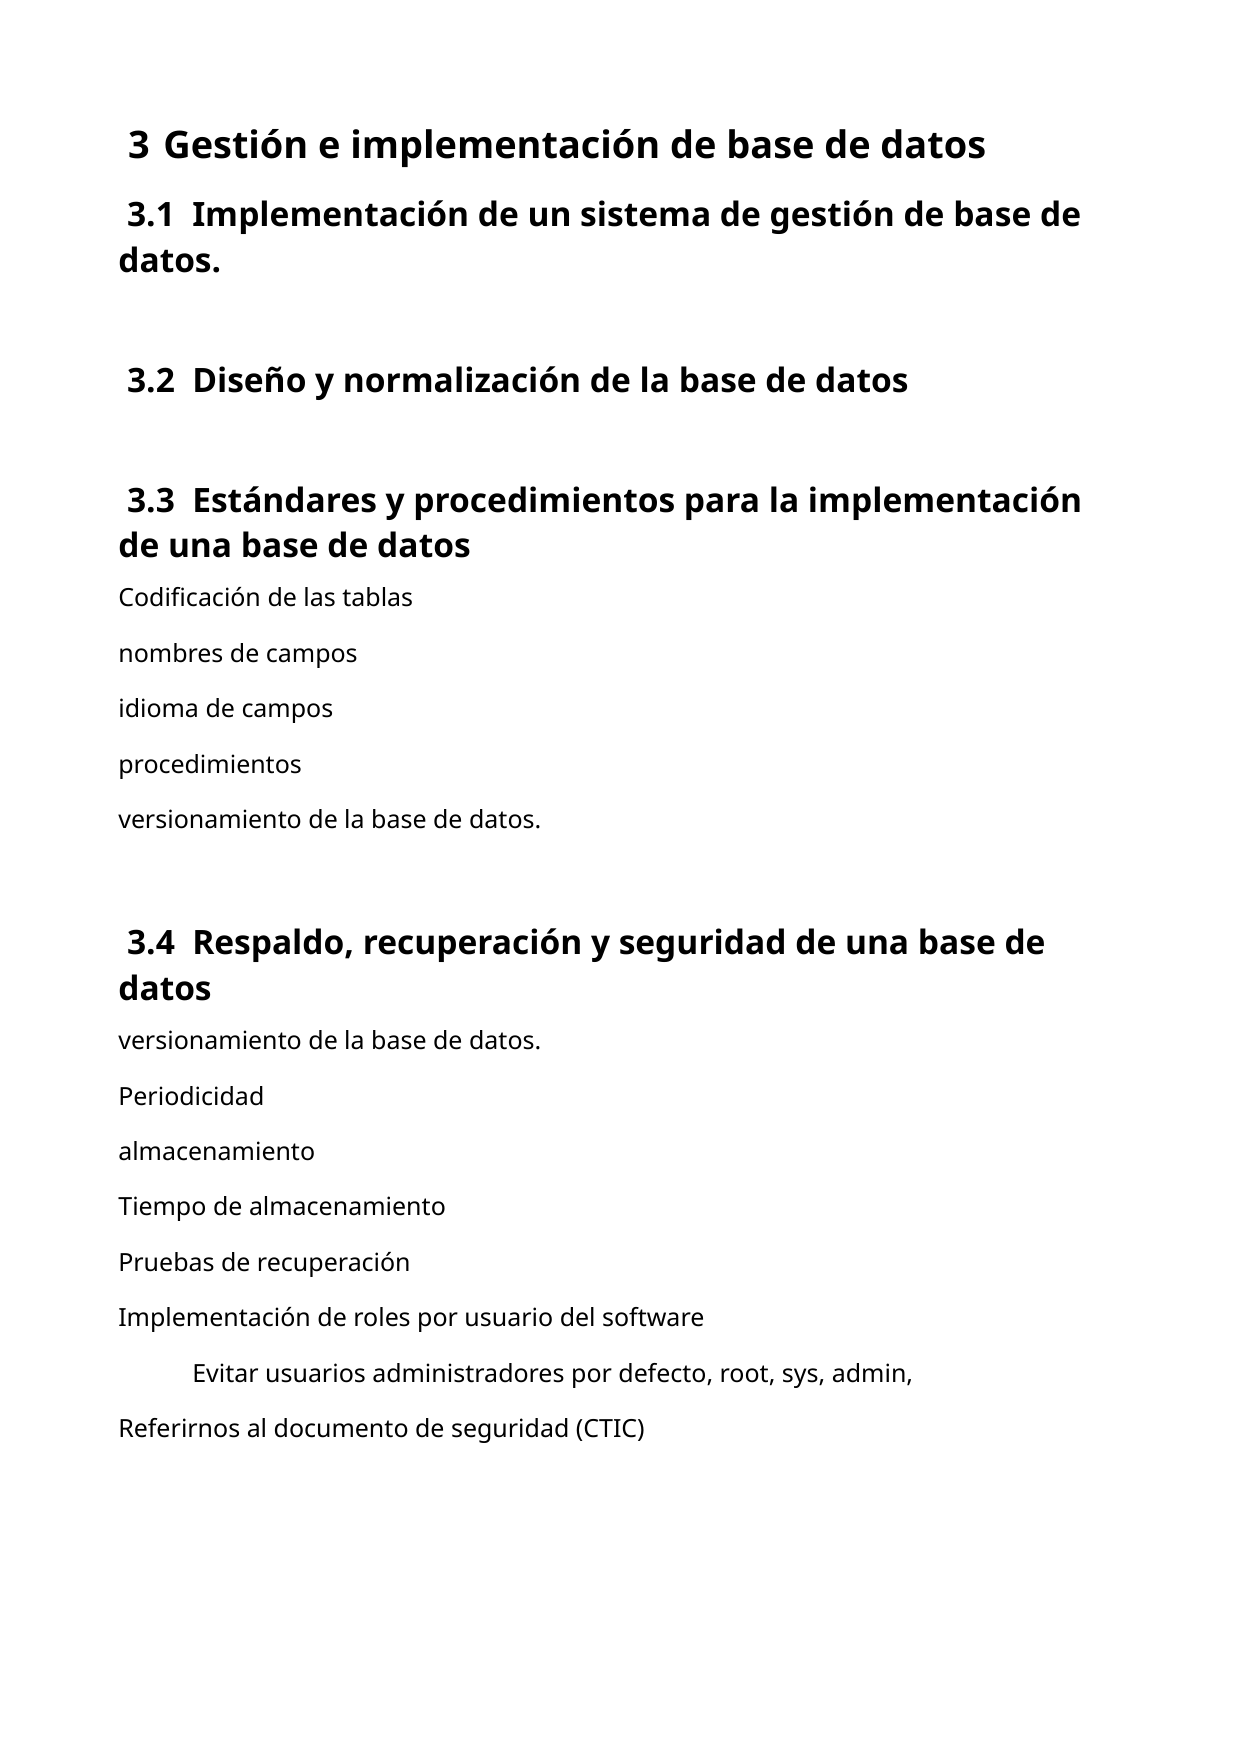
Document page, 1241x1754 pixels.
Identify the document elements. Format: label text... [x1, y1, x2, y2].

text Periodicidad [118, 1078, 1122, 1112]
text Evitar usuarios administradores por defecto, root, sys, admin, [118, 1355, 1122, 1389]
subtitle Gestión e implementación de base de datos [118, 118, 1122, 170]
subtitle Respaldo, recuperación y seguridad de una base de datos [118, 919, 1122, 1010]
text Codificación de las tablas [118, 580, 1122, 614]
text versionamiento de la base de datos. [118, 802, 1122, 836]
text almacenamiento [118, 1134, 1122, 1168]
text idioma de campos [118, 691, 1122, 725]
text procedimientos [118, 746, 1122, 780]
text Pruebas de recuperación [118, 1244, 1122, 1278]
text Referirnos al documento de seguridad (CTIC) [118, 1411, 1122, 1445]
text Tiempo de almacenamiento [118, 1189, 1122, 1223]
text nombres de campos [118, 636, 1122, 669]
text Implementación de roles por usuario del software [118, 1300, 1122, 1334]
text versionamiento de la base de datos. [118, 1023, 1122, 1057]
subtitle Diseño y normalización de la base de datos [118, 356, 1122, 402]
subtitle Implementación de un sistema de gestión de base de datos. [118, 191, 1122, 282]
subtitle Estándares y procedimientos para la implementación de una base de datos [118, 476, 1122, 568]
